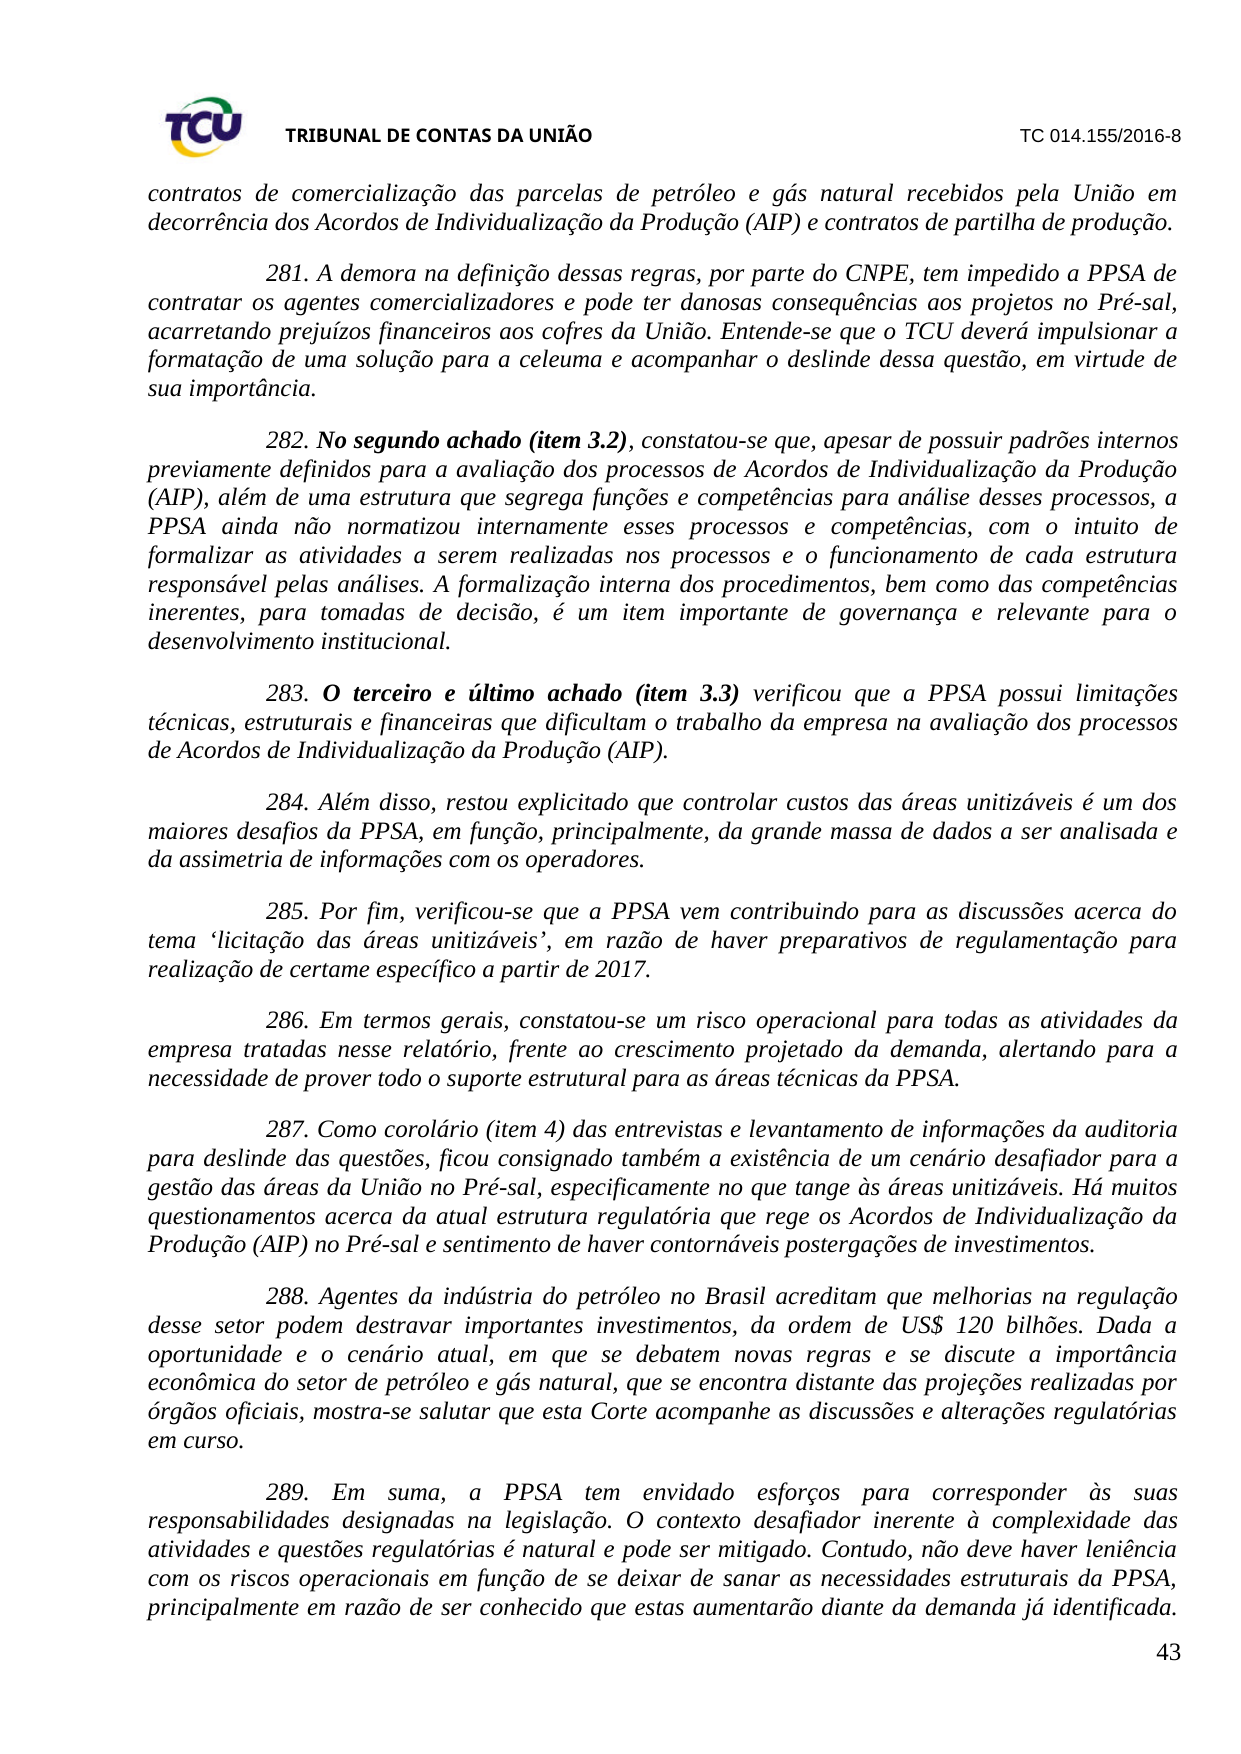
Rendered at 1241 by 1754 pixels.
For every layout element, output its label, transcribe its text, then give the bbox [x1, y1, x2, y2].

text 281. A demora na definição dessas regras, por parte do CNPE, tem impedido a PPSA de contratar os agentes comercializadores e pode ter danosas consequências aos projetos no Pré-sal, acarretando prejuízos financeiros aos cofres da União. Entende-se que o TCU deverá impulsionar a formatação de uma solução para a celeuma e acompanhar o deslinde dessa questão, em virtude de sua importância. [148, 258, 1181, 402]
text 284. Além disso, restou explicitado que controlar custos das áreas unitizáveis é um dos maiores desafios da PPSA, em função, principalmente, da grande massa de dados a ser analisada e da assimetria de informações com os operadores. [148, 787, 1181, 873]
text 286. Em termos gerais, constatou-se um risco operacional para todas as atividades da empresa tratadas nesse relatório, frente ao crescimento projetado da demanda, alertando para a necessidade de prover todo o suporte estrutural para as áreas técnicas da PPSA. [148, 1005, 1181, 1092]
text 287. Como corolário (item 4) das entrevistas e levantamento de informações da auditoria para deslinde das questões, ficou consignado também a existência de um cenário desafiador para a gestão das áreas da União no Pré-sal, especificamente no que tange às áreas unitizáveis. Há muitos questionamentos acerca da atual estrutura regulatória que rege os Acordos de Individualização da Produção (AIP) no Pré-sal e sentimento de haver contornáveis postergações de investimentos. [148, 1114, 1181, 1258]
text 289. Em suma, a PPSA tem envidado esforços para corresponder às suas responsabilidades designadas na legislação. O contexto desafiador inerente à complexidade das atividades e questões regulatórias é natural e pode ser mitigado. Contudo, não deve haver leniência com os riscos operacionais em função de se deixar de sanar as necessidades estruturais da PPSA, principalmente em razão de ser conhecido que estas aumentarão diante da demanda já identificada. [148, 1477, 1181, 1620]
text 283. O terceiro e último achado (item 3.3) verificou que a PPSA possui limitações técnicas, estruturais e financeiras que dificultam o trabalho da empresa na avaliação dos processos de Acordos de Individualização da Produção (AIP). [148, 678, 1181, 764]
text 285. Por fim, verificou-se que a PPSA vem contribuindo para as discussões acerca do tema ‘licitação das áreas unitizáveis’, em razão de haver preparativos de regulamentação para realização de certame específico a partir de 2017. [148, 896, 1181, 982]
text 282. No segundo achado (item 3.2), constatou-se que, apesar de possuir padrões internos previamente definidos para a avaliação dos processos de Acordos de Individualização da Produção (AIP), além de uma estrutura que segrega funções e competências para análise desses processos, a PPSA ainda não normatizou internamente esses processos e competências, com o intuito de formalizar as atividades a serem realizadas nos processos e o funcionamento de cada estrutura responsável pelas análises. A formalização interna dos procedimentos, bem como das competências inerentes, para tomadas de decisão, é um item importante de governança e relevante para o desenvolvimento institucional. [148, 425, 1181, 655]
text contratos de comercialização das parcelas de petróleo e gás natural recebidos pela União em decorrência dos Acordos de Individualização da Produção (AIP) e contratos de partilha de produção. [148, 178, 1181, 235]
text 288. Agentes da indústria do petróleo no Brasil acreditam que melhorias na regulação desse setor podem destravar importantes investimentos, da ordem de US$ 120 bilhões. Dada a oportunidade e o cenário atual, em que se debatem novas regras e se discute a importância econômica do setor de petróleo e gás natural, que se encontra distante das projeções realizadas por órgãos oficiais, mostra-se salutar que esta Corte acompanhe as discussões e alterações regulatórias em curso. [148, 1281, 1181, 1454]
